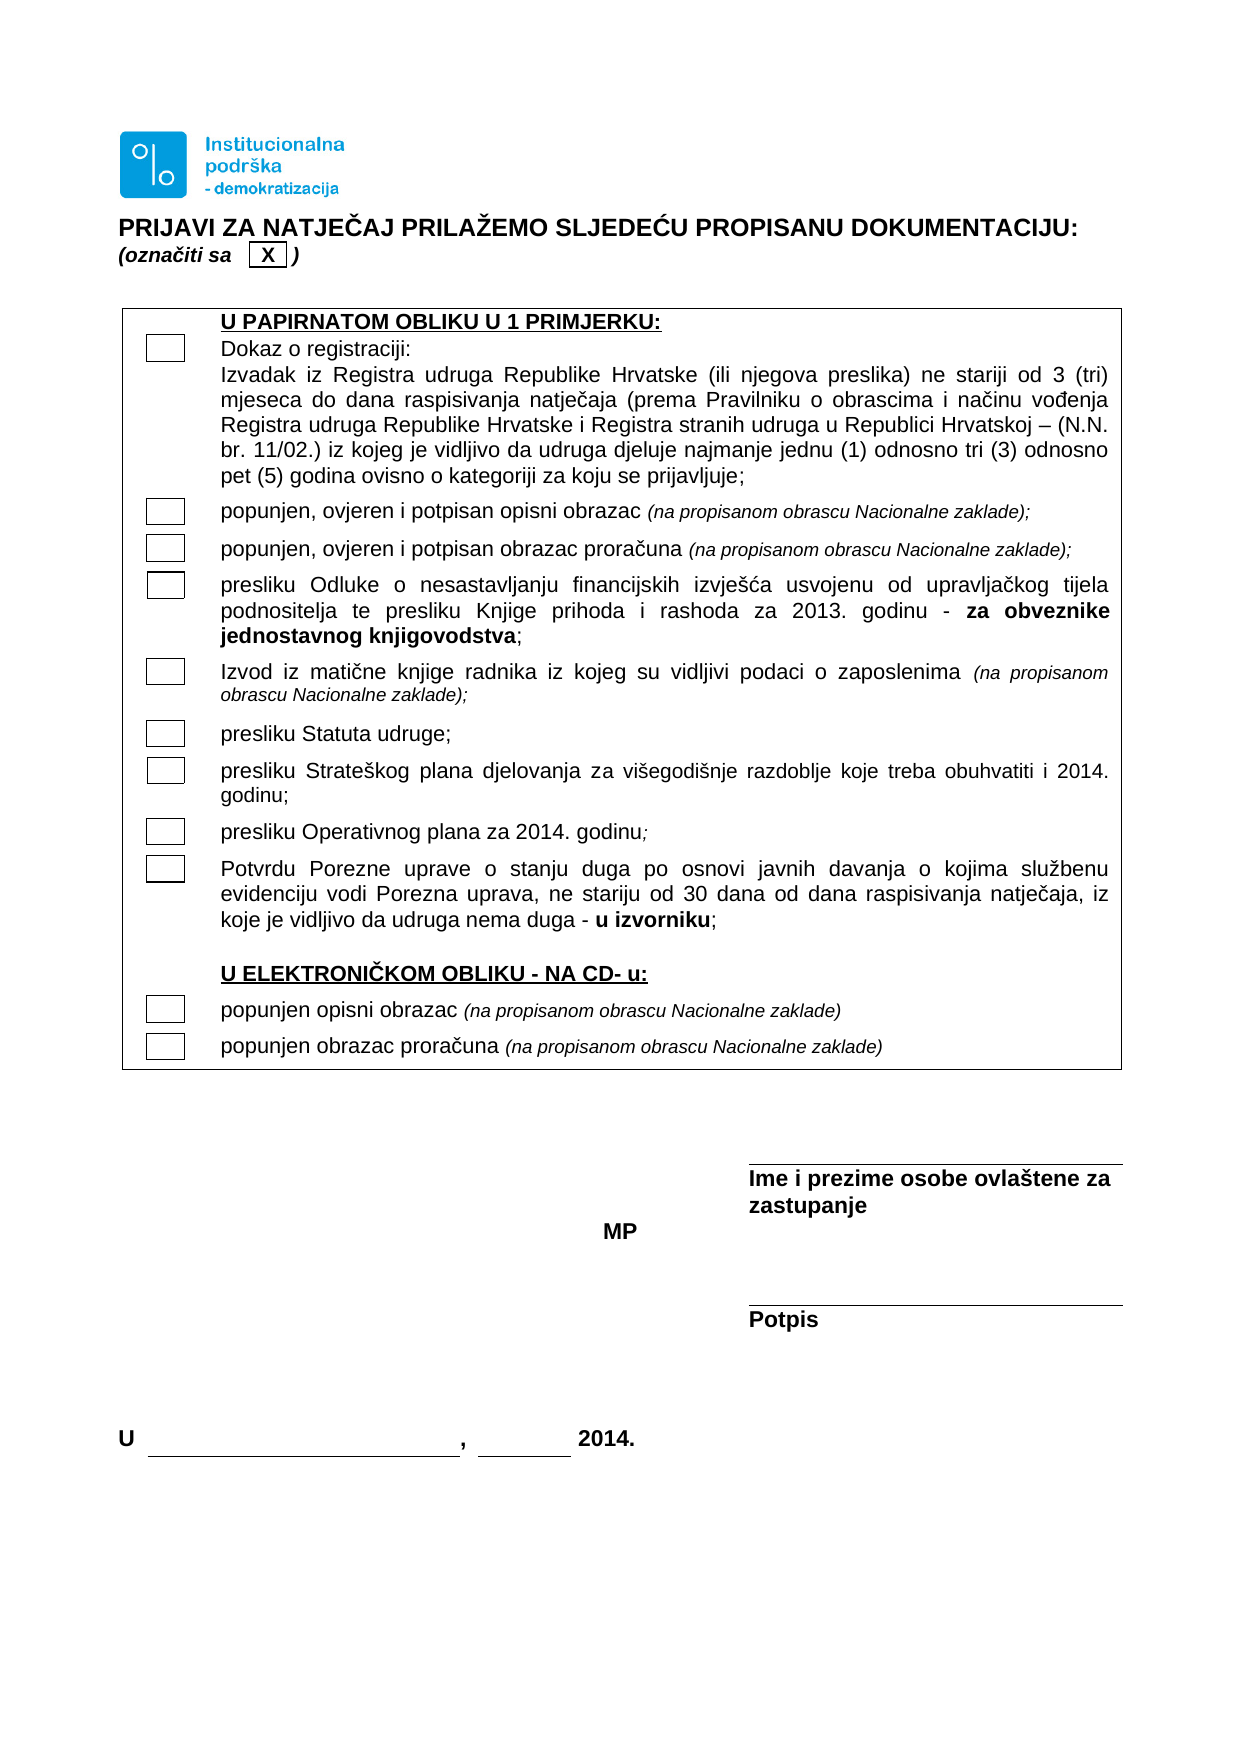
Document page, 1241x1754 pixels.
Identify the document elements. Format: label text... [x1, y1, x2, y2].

table_cell [123, 932, 147, 961]
table_cell [147, 599, 184, 648]
table_cell [185, 334, 209, 361]
table_cell [147, 562, 184, 571]
table_cell popunjen opisni obrazac (na propisanom obrascu Nacionalne zaklade) [209, 995, 1121, 1022]
table_cell Izvod iz matične knjige radnika iz kojeg su vidljivi podaci o zaposlenima (na propisanom obrascu Nacionalne zaklade); [209, 658, 1121, 710]
text MP [118, 1218, 1122, 1244]
table_cell [184, 648, 209, 658]
table_cell [123, 809, 147, 818]
table_cell [185, 720, 209, 746]
table_cell [123, 995, 146, 1022]
picture [111, 125, 392, 206]
table_header (označiti sa [118, 241, 249, 266]
table_cell [185, 1033, 209, 1059]
table_cell [147, 335, 184, 361]
table_cell [209, 561, 1121, 571]
table_cell [184, 1022, 209, 1032]
table_header [749, 1123, 1123, 1164]
table_cell [184, 488, 209, 497]
table_cell [123, 334, 146, 361]
table_cell [147, 721, 184, 746]
table_cell [209, 1022, 1121, 1032]
table_cell popunjen, ovjeren i potpisan obrazac proračuna (na propisanom obrascu Nacionalne zaklade); [209, 534, 1121, 561]
table_header [184, 309, 209, 334]
table_cell U ELEKTRONIČKOM OBLIKU - NA CD- u: [209, 961, 1121, 986]
table_cell [184, 658, 209, 710]
table_cell [147, 1034, 184, 1059]
table_cell popunjen, ovjeren i potpisan opisni obrazac (na propisanom obrascu Nacionalne zaklade); [209, 498, 1121, 524]
table_cell [209, 809, 1121, 818]
table_cell [123, 818, 146, 844]
table_cell [147, 856, 184, 881]
table_cell Izvadak iz Registra udruga Republike Hrvatske (ili njegova preslika) ne stariji od 3 (tri) mjeseca do dana raspisivanja natječaja (prema Pravilniku o obrascima i načinu vođenja Registra udruga Republike Hrvatske i Registra stranih udruga u Republici Hrvatskoj – (N.N. br. 11/02.) iz kojeg je vidljivo da udruga djeluje najmanje jednu (1) odnosno tri (3) odnosno pet (5) godina ovisno o kategoriji za koju se prijavljuje; [209, 361, 1121, 488]
table_cell [123, 710, 147, 720]
table_cell [123, 986, 147, 995]
table_cell [147, 362, 184, 488]
table_cell [184, 361, 209, 488]
table_cell [123, 1059, 147, 1069]
table_cell [148, 758, 184, 783]
table_cell [123, 961, 147, 986]
table_cell [184, 710, 209, 720]
table_cell [185, 534, 209, 561]
table_cell [119, 1164, 749, 1218]
table_cell [209, 710, 1121, 720]
table_cell [184, 961, 209, 986]
table_cell [123, 844, 147, 855]
table_cell [209, 986, 1121, 995]
table_cell [209, 932, 1121, 961]
table_cell [148, 573, 184, 598]
table_cell [184, 932, 209, 961]
table_cell [147, 685, 184, 710]
table_header U PAPIRNATOM OBLIKU U 1 PRIMJERKU: [209, 309, 1121, 334]
table_header [749, 1264, 1123, 1304]
table_header X [250, 243, 286, 266]
table_header [123, 309, 147, 334]
table_cell [209, 524, 1121, 534]
table_cell [147, 747, 184, 757]
table_cell [209, 648, 1121, 658]
table_header [147, 309, 184, 334]
table_cell [147, 845, 184, 855]
table_cell [147, 819, 184, 844]
table_cell [147, 961, 184, 986]
table_cell [147, 1060, 184, 1069]
table_header , [460, 1418, 478, 1456]
table_cell [147, 809, 184, 818]
table_cell [147, 883, 184, 932]
table_cell Potvrdu Porezne uprave o stanju duga po osnovi javnih davanja o kojima službenu evidenciju vodi Porezna uprava, ne stariju od 30 dana od dana raspisivanja natječaja, iz koje je vidljivo da udruga nema duga - u izvorniku; [209, 855, 1121, 932]
table_cell [209, 1059, 1121, 1069]
table_cell [123, 571, 147, 648]
table_cell [123, 498, 146, 524]
table_cell [184, 844, 209, 855]
table_cell [209, 844, 1121, 855]
table_cell [123, 1022, 147, 1032]
table_cell [123, 746, 147, 757]
table_cell presliku Statuta udruge; [209, 720, 1121, 746]
table_cell [123, 757, 147, 808]
table_cell [147, 996, 184, 1022]
table_cell [147, 784, 184, 808]
text PRIJAVI ZA NATJEČAJ PRILAŽEMO SLJEDEĆU PROPISANU DOKUMENTACIJU: [118, 213, 1122, 241]
table_cell [184, 746, 209, 757]
table_header 2014. [571, 1418, 656, 1456]
table_cell [185, 498, 209, 524]
table_cell [123, 658, 147, 710]
table_cell presliku Strateškog plana djelovanja za višegodišnje razdoblje koje treba obuhvatiti i 2014. godinu; [209, 757, 1121, 808]
table_cell [147, 535, 184, 561]
table_cell [184, 855, 209, 932]
table_cell [147, 488, 184, 497]
table_header U [118, 1418, 148, 1456]
table_cell [184, 561, 209, 571]
table_cell Dokaz o registraciji: [209, 334, 1121, 361]
table_cell [147, 648, 184, 658]
table_cell presliku Operativnog plana za 2014. godinu; [209, 818, 1121, 844]
table_cell [123, 648, 147, 658]
table_header [478, 1418, 571, 1456]
table_cell [147, 499, 184, 524]
table_cell [184, 757, 209, 808]
table_cell [123, 534, 146, 561]
table_cell [184, 986, 209, 995]
table_cell [123, 561, 147, 571]
table_cell [184, 524, 209, 534]
table_header ) [287, 241, 306, 266]
table_cell [147, 932, 184, 961]
table_cell [184, 1059, 209, 1069]
table_cell [147, 1023, 184, 1032]
table_cell [147, 986, 184, 995]
table_cell [184, 809, 209, 818]
table_cell [147, 710, 184, 720]
table_cell [123, 524, 147, 534]
table_cell [147, 659, 184, 684]
table_cell [123, 361, 147, 488]
table_cell [123, 855, 147, 932]
table_cell [123, 1033, 146, 1059]
table_cell presliku Odluke o nesastavljanju financijskih izvješća usvojenu od upravljačkog tijela podnositelja te presliku Knjige prihoda i rashoda za 2013. godinu - za obveznike jednostavnog knjigovodstva; [209, 571, 1121, 648]
table_cell popunjen obrazac proračuna (na propisanom obrascu Nacionalne zaklade) [209, 1033, 1121, 1059]
table_cell [119, 1305, 749, 1332]
table_cell Potpis [749, 1306, 1123, 1332]
table_header [148, 1418, 460, 1456]
table_cell [184, 571, 209, 648]
table_cell [147, 525, 184, 534]
table_cell [185, 995, 209, 1022]
table_cell [123, 488, 147, 497]
table_cell [123, 720, 146, 746]
table_header [119, 1123, 749, 1164]
table_cell [209, 746, 1121, 757]
table_header [119, 1264, 749, 1304]
table_cell [209, 488, 1121, 497]
table_cell Ime i prezime osobe ovlaštene za zastupanje [749, 1165, 1123, 1218]
table_cell [185, 818, 209, 844]
